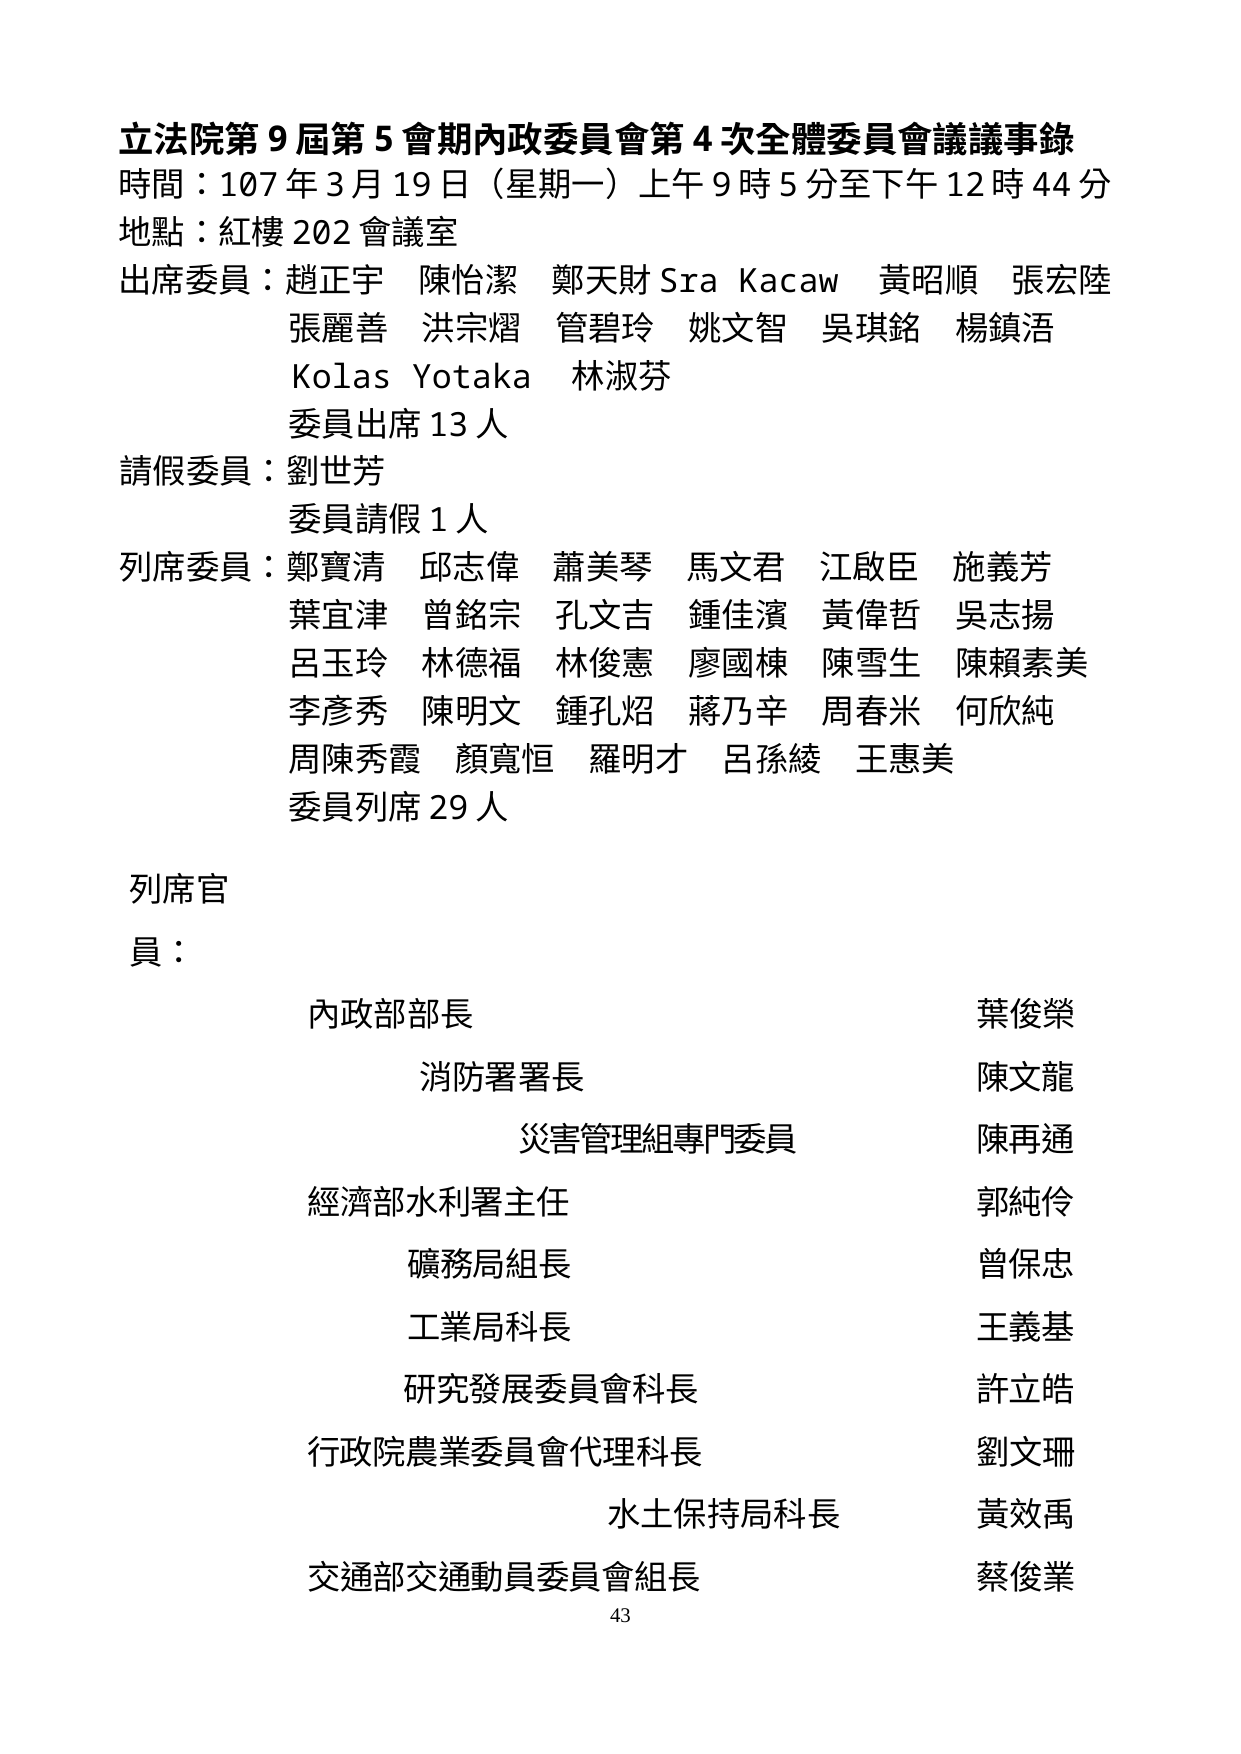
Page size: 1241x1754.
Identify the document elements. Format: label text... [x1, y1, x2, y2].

table_cell 黃效禹 [965, 1471, 1122, 1533]
text 周陳秀霞 顏寬恒 羅明才 呂孫綾 王惠美 [288, 733, 1137, 781]
subtitle 立法院第9屆第5會期內政委員會第4次全體委員會議議事錄 [118, 96, 1122, 158]
table_cell 工業局科長 [296, 1283, 964, 1346]
table_cell 陳文龍 [965, 1033, 1122, 1096]
table_cell [118, 1221, 296, 1283]
text 時間：107年3月19日（星期一）上午9時5分至下午12時44分 [118, 158, 1122, 206]
table_cell [118, 1533, 296, 1596]
table_cell 行政院農業委員會代理科長 [296, 1408, 964, 1471]
table_cell 礦務局組長 [296, 1221, 964, 1283]
table_header [965, 846, 1122, 971]
table_cell [118, 1158, 296, 1221]
text 委員請假1人 [288, 493, 1137, 541]
table_cell [118, 1408, 296, 1471]
table_cell 葉俊榮 [965, 971, 1122, 1033]
text Kolas Yotaka 林淑芬 [292, 350, 1148, 398]
text 李彥秀 陳明文 鍾孔炤 蔣乃辛 周春米 何欣純 [288, 685, 1137, 733]
table_cell 王義基 [965, 1283, 1122, 1346]
table_cell 陳再通 [965, 1096, 1122, 1158]
table_cell 曾保忠 [965, 1221, 1122, 1283]
table_cell 消防署署長 [296, 1033, 964, 1096]
table_cell 蔡俊業 [965, 1533, 1122, 1596]
text 葉宜津 曾銘宗 孔文吉 鍾佳濱 黃偉哲 吳志揚 [288, 589, 1137, 637]
table_cell 經濟部水利署主任 [296, 1158, 964, 1221]
table_cell [118, 1346, 296, 1408]
table_cell [118, 1471, 296, 1533]
table_cell [118, 1283, 296, 1346]
text 委員列席29人 [288, 781, 1137, 829]
text 張麗善 洪宗熠 管碧玲 姚文智 吳琪銘 楊鎮浯 [288, 302, 1137, 350]
table_cell 郭純伶 [965, 1158, 1122, 1221]
table_cell 許立皓 [965, 1346, 1122, 1408]
table_cell 災害管理組專門委員 [296, 1096, 964, 1158]
text 請假委員：劉世芳 [118, 446, 1137, 493]
table_cell 內政部部長 [296, 971, 964, 1033]
table_header 列席官員： [118, 846, 296, 971]
table_cell [118, 1096, 296, 1158]
text 地點：紅樓202會議室 [118, 206, 1122, 254]
table_cell 研究發展委員會科長 [296, 1346, 964, 1408]
text 委員出席13人 [288, 398, 1137, 446]
table_cell [118, 1033, 296, 1096]
table_cell [118, 971, 296, 1033]
table_header [296, 846, 964, 971]
text 呂玉玲 林德福 林俊憲 廖國棟 陳雪生 陳賴素美 [288, 637, 1137, 685]
text 出席委員：趙正宇 陳怡潔 鄭天財Sra Kacaw 黃昭順 張宏陸 [118, 254, 1148, 302]
text 列席委員：鄭寶清 邱志偉 蕭美琴 馬文君 江啟臣 施義芳 [119, 541, 1137, 589]
table_cell 水土保持局科長 [296, 1471, 964, 1533]
table_cell 交通部交通動員委員會組長 [296, 1533, 964, 1596]
table_cell 劉文珊 [965, 1408, 1122, 1471]
